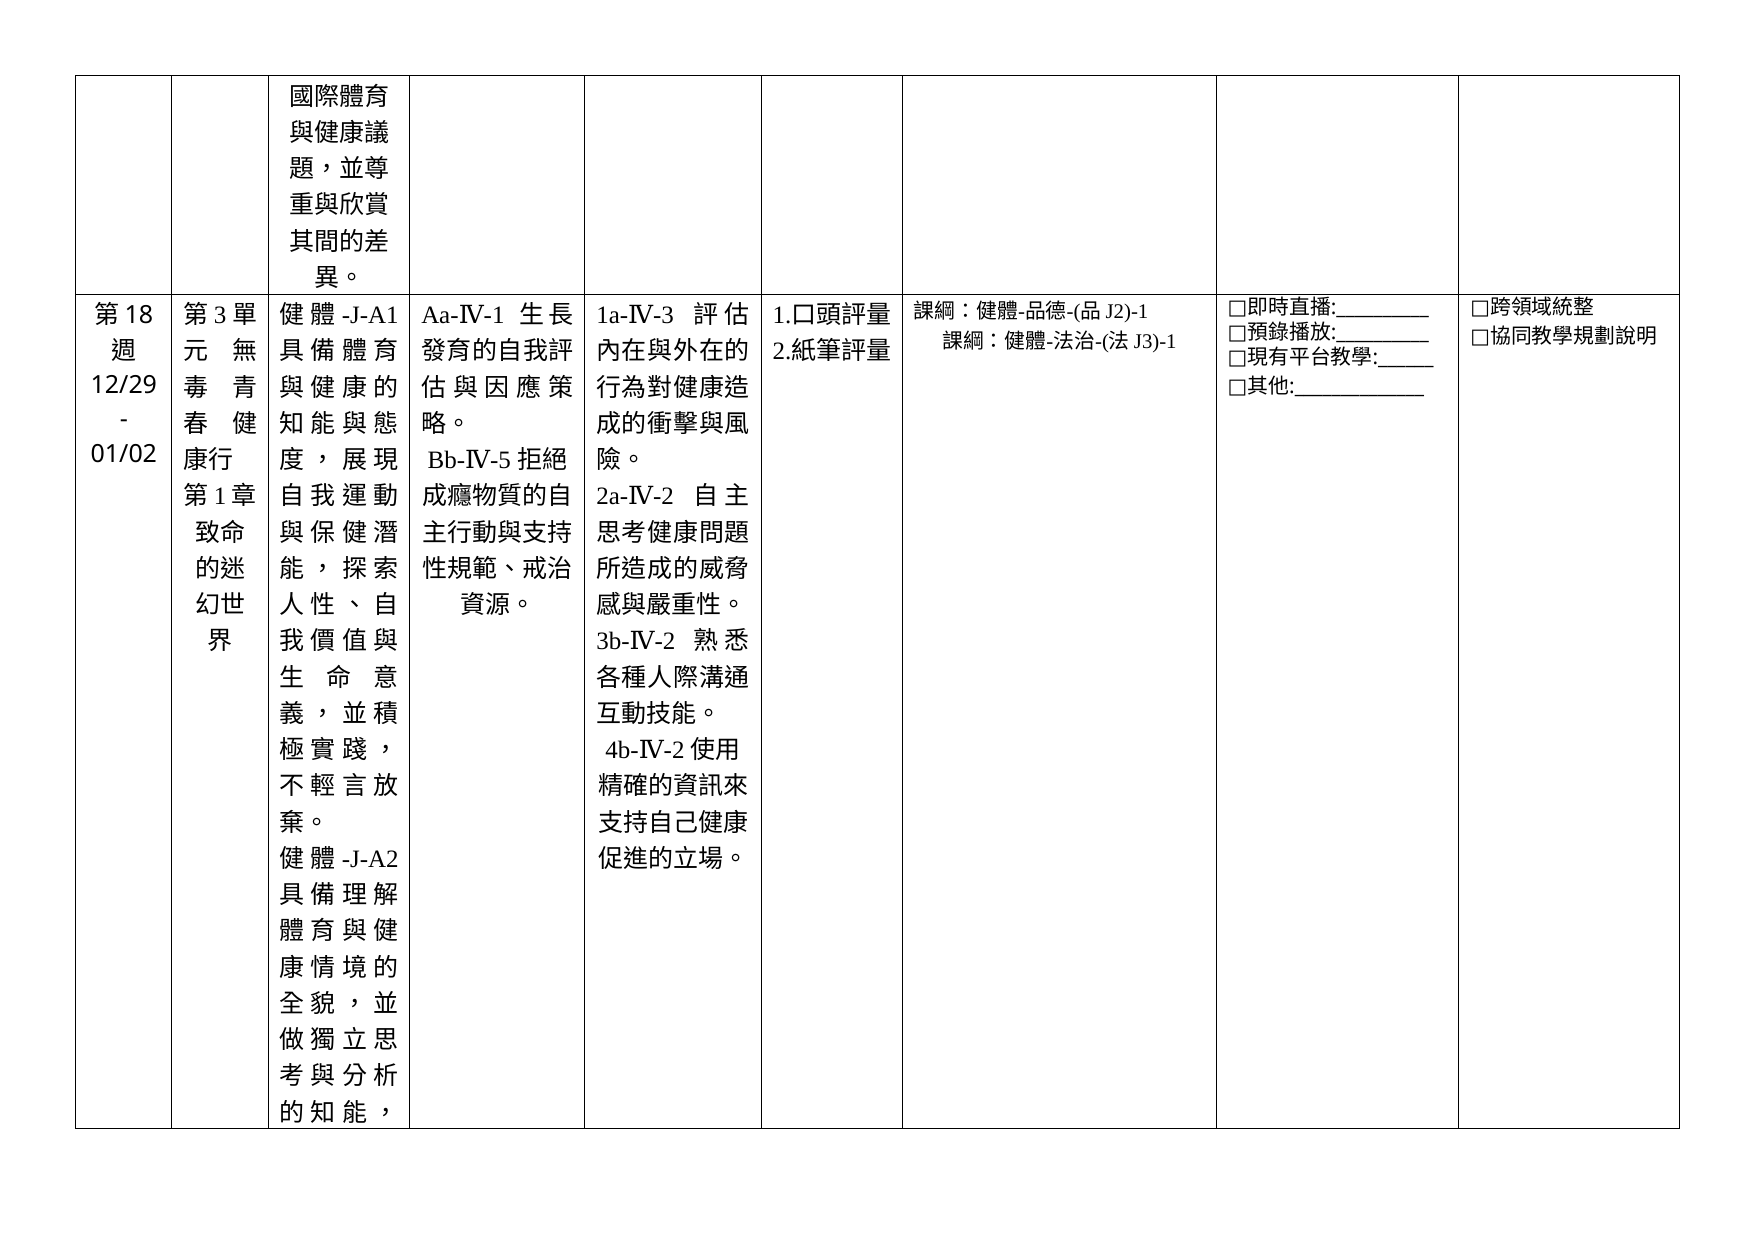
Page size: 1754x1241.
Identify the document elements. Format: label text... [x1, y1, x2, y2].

table_cell [762, 76, 902, 293]
table_cell [76, 76, 171, 293]
table_cell [410, 76, 584, 293]
table_cell □跨領域統整 □協同教學規劃說明 [1459, 295, 1679, 1128]
table_cell [903, 76, 1216, 293]
table_cell [1459, 76, 1679, 293]
table_cell Aa-Ⅳ-1 生長發育的自我評估與因應策略。 Bb-Ⅳ-5 拒絕成癮物質的自主行動與支持性規範、戒治資源。 [410, 295, 584, 1128]
table_cell [172, 76, 268, 293]
table_cell □即時直播:__________ □預錄播放:__________ □現有平台教學:______ □其他:______________ [1217, 295, 1458, 1128]
table_cell 健體-J-A1 具備體育與健康的知能與態度，展現自我運動與保健潛能，探索人性、自我價值與生命意義，並積極實踐，不輕言放棄。 健體-J-A2 具備理解體育與健康情境的全貌，並做獨立思考與分析的知能， [269, 295, 409, 1128]
table_cell 1.口頭評量 2.紙筆評量 [762, 295, 902, 1128]
table_cell 第3單元無毒青春健康行 第1章致命的迷幻世界 [172, 295, 268, 1128]
table_cell [585, 76, 761, 293]
table_cell 第18週 12/29-01/02 [76, 295, 171, 1128]
table_cell 1a-Ⅳ-3 評估內在與外在的行為對健康造成的衝擊與風險。 2a-Ⅳ-2 自主思考健康問題所造成的威脅感與嚴重性。 3b-Ⅳ-2 熟悉各種人際溝通互動技能。 4b-Ⅳ-2 使用精確的資訊來支持自己健康促進的立場。 [585, 295, 761, 1128]
table_cell [1217, 76, 1458, 293]
table_cell 課綱：健體-品德-(品J2)-1 課綱：健體-法治-(法J3)-1 [903, 295, 1216, 1128]
table_cell 國際體育與健康議題，並尊重與欣賞其間的差異。 [269, 76, 409, 293]
